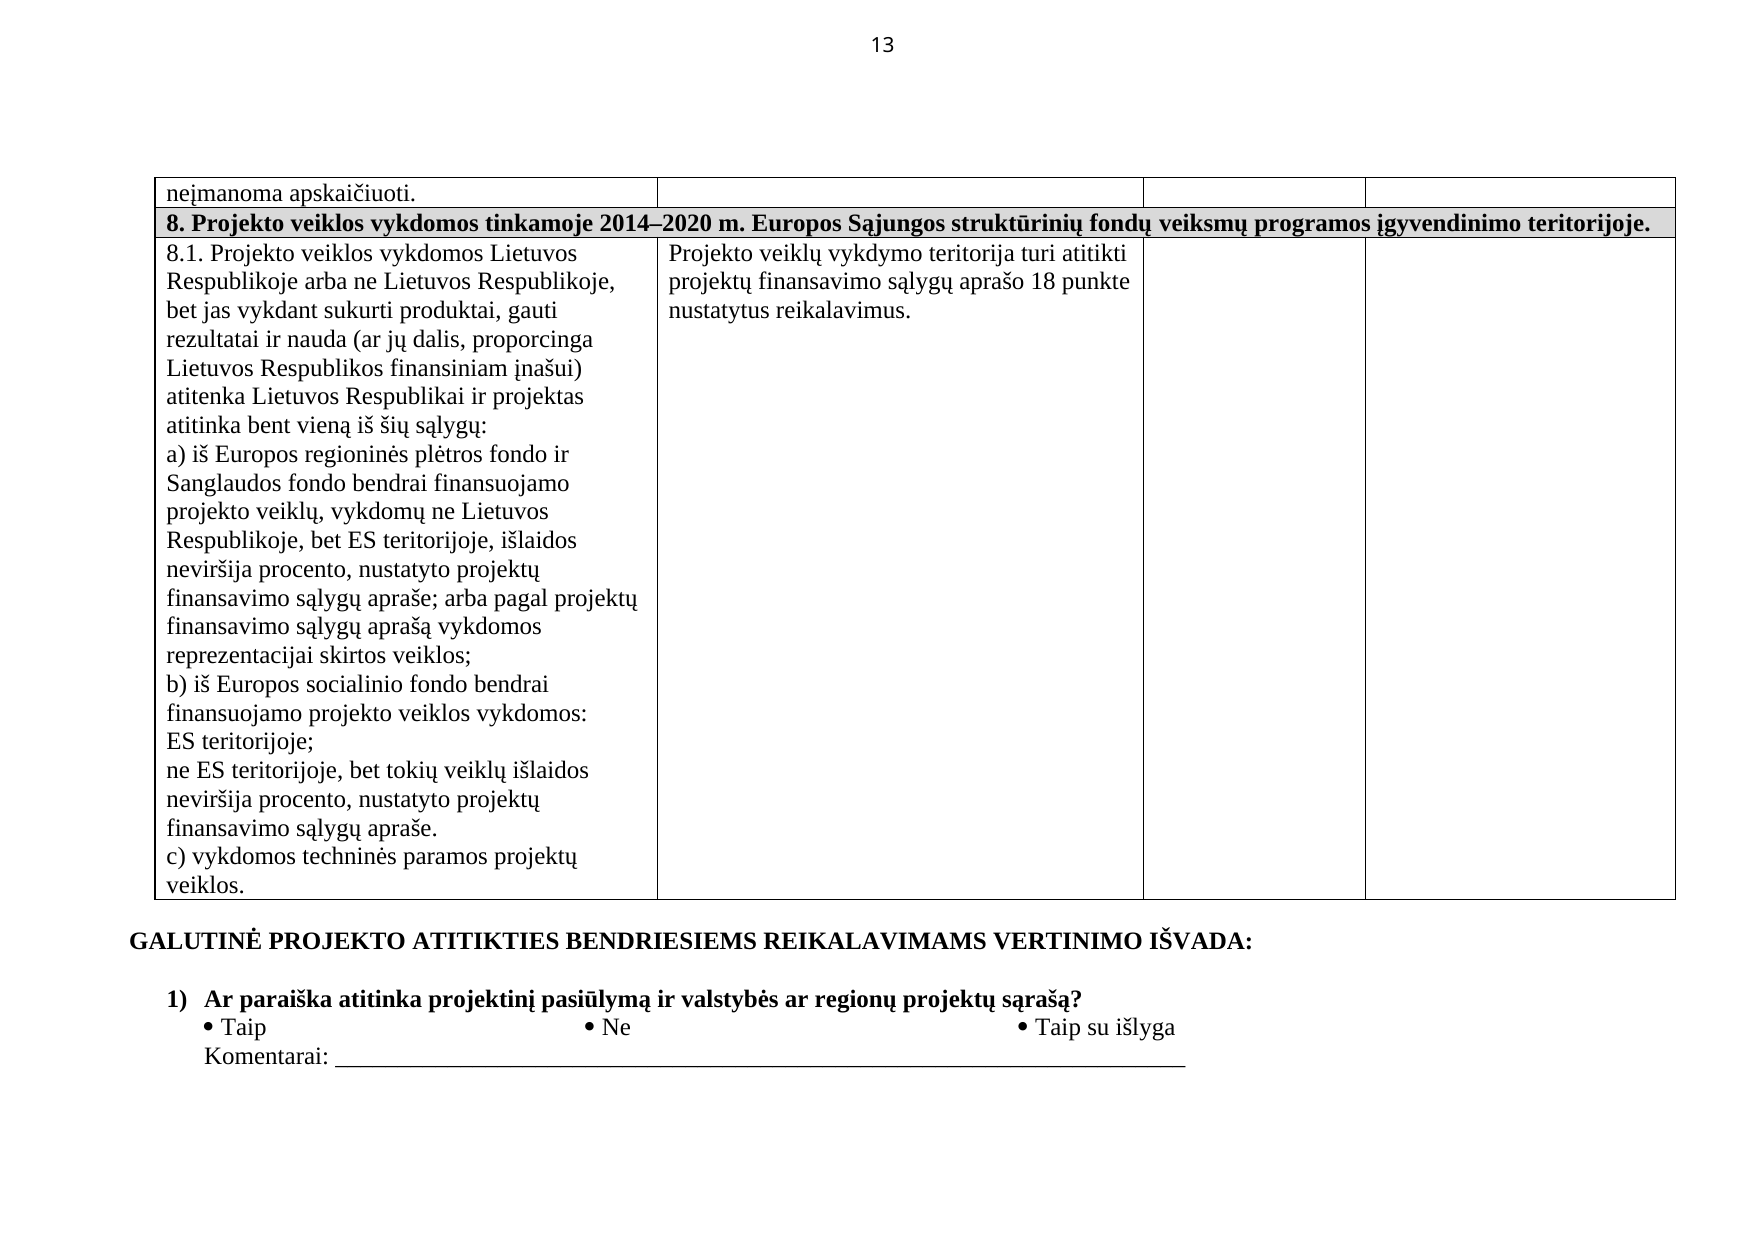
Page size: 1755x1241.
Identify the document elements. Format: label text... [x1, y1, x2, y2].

table_cell 8. Projekto veiklos vykdomos tinkamoje 2014–2020 m. Europos Sąjungos struktūrinių fondų veiksmų programos įgyvendinimo teritorijoje. [156, 208, 1675, 237]
table_cell [658, 178, 1143, 207]
table_cell [1144, 178, 1365, 207]
table_cell Projekto veiklų vykdymo teritorija turi atitikti projektų finansavimo sąlygų aprašo 18 punkte nustatytus reikalavimus. [658, 238, 1143, 899]
table_cell [1366, 238, 1675, 899]
text GALUTINĖ PROJEKTO ATITIKTIES BENDRIESIEMS REIKALAVIMAMS VERTINIMO IŠVADA: [129, 926, 1636, 955]
table_cell [1144, 238, 1365, 899]
text 1) Ar paraiška atitinka projektinį pasiūlymą ir valstybės ar regionų projektų sąrašą? [166, 984, 1636, 1012]
table_cell 8.1. Projekto veiklos vykdomos Lietuvos Respublikoje arba ne Lietuvos Respublikoje, bet jas vykdant sukurti produktai, gauti rezultatai ir nauda (ar jų dalis, proporcinga Lietuvos Respublikos finansiniam įnašui) atitenka Lietuvos Respublikai ir projektas atitinka bent vieną iš šių sąlygų: a) iš Europos regioninės plėtros fondo ir Sanglaudos fondo bendrai finansuojamo projekto veiklų, vykdomų ne Lietuvos Respublikoje, bet ES teritorijoje, išlaidos neviršija procento, nustatyto projektų finansavimo sąlygų apraše; arba pagal projektų finansavimo sąlygų aprašą vykdomos reprezentacijai skirtos veiklos; b) iš Europos socialinio fondo bendrai finansuojamo projekto veiklos vykdomos: ES teritorijoje; ne ES teritorijoje, bet tokių veiklų išlaidos neviršija procento, nustatyto projektų finansavimo sąlygų apraše. c) vykdomos techninės paramos projektų veiklos. [156, 238, 657, 899]
table_cell [1366, 178, 1675, 207]
text Komentarai: ____________________________________________________________________ [204, 1041, 1636, 1070]
table_cell neįmanoma apskaičiuoti. [156, 178, 657, 207]
text  Taip  Ne  Taip su išlyga [204, 1012, 1636, 1041]
